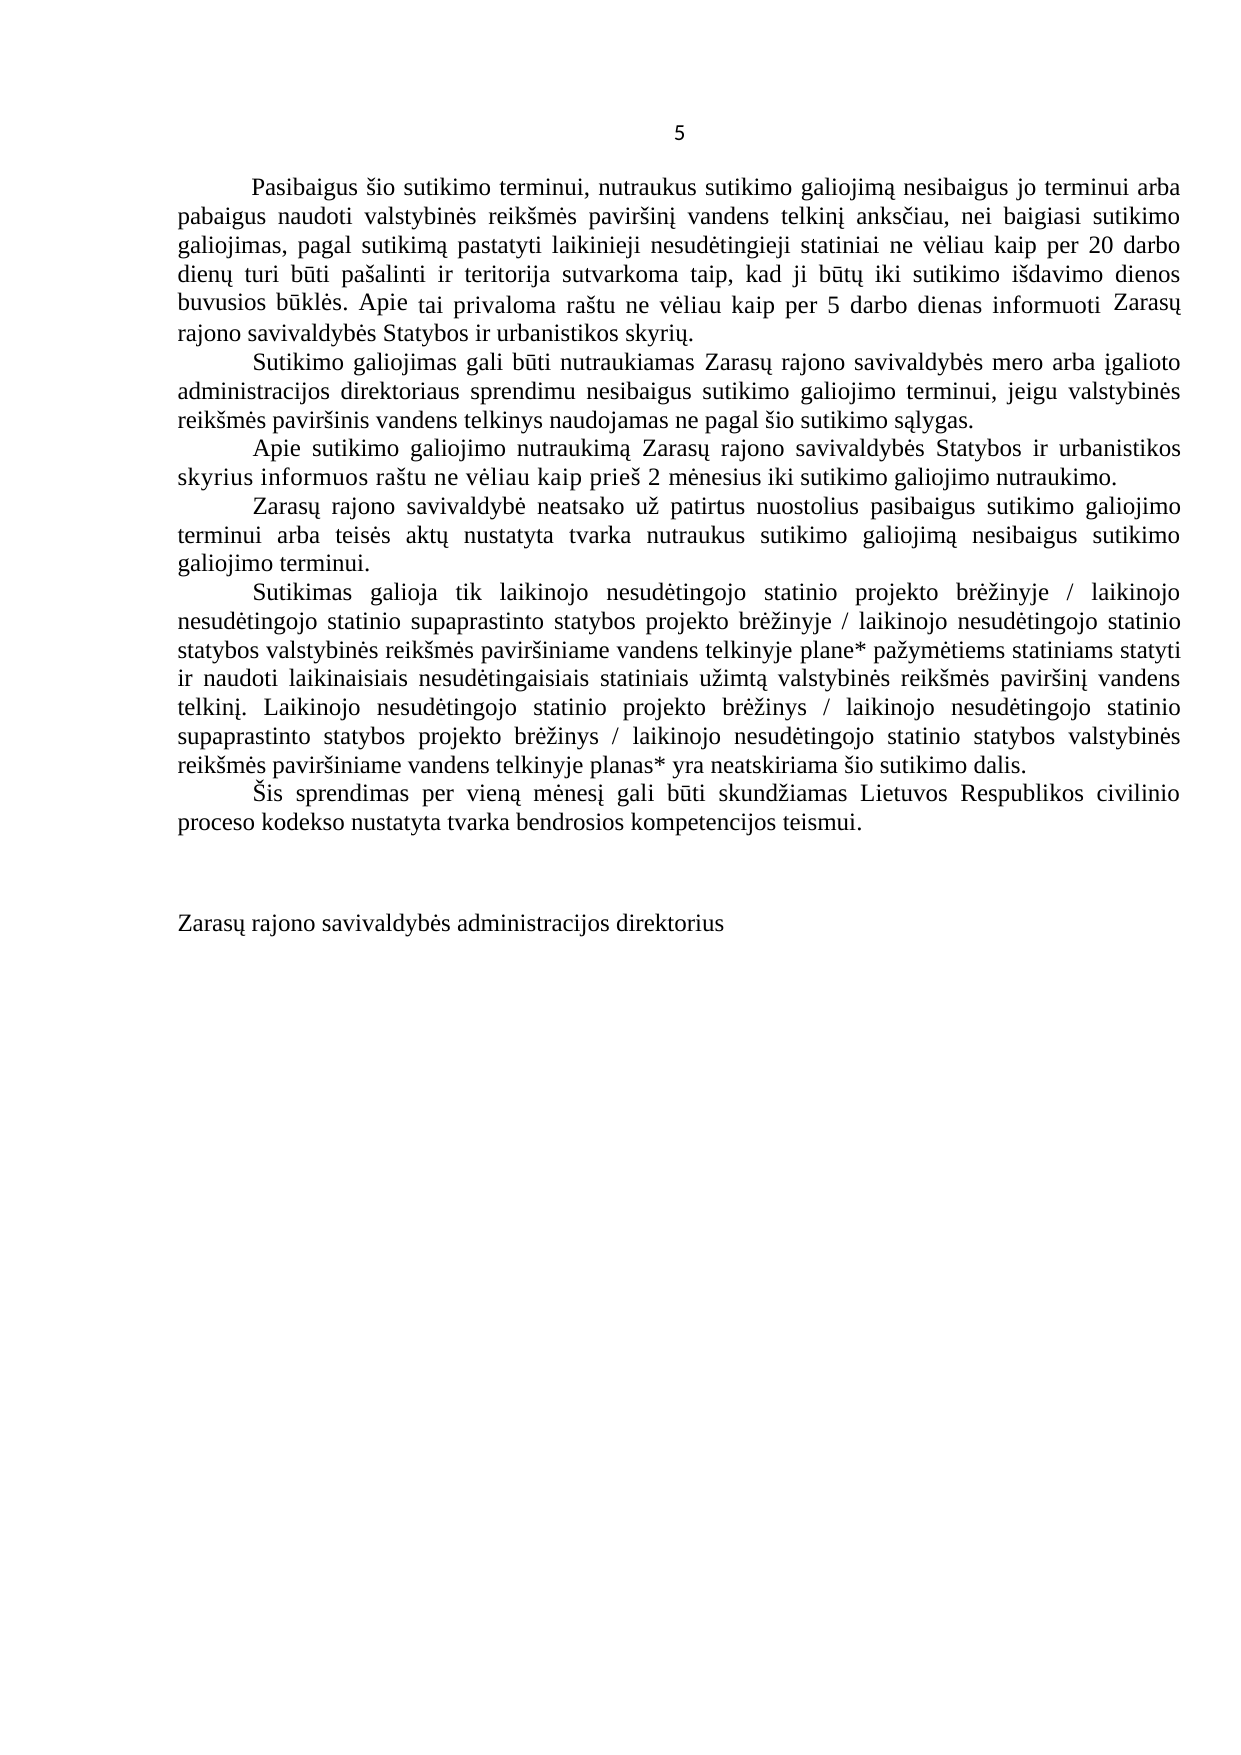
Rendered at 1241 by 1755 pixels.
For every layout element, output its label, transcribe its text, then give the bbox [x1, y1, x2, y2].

text Sutikimas galioja tik laikinojo nesudėtingojo statinio projekto brėžinyje / laikinojo nesudėtingojo statinio supaprastinto statybos projekto brėžinyje / laikinojo nesudėtingojo statinio statybos valstybinės reikšmės paviršiniame vandens telkinyje plane* pažymėtiems statiniams statyti ir naudoti laikinaisiais nesudėtingaisiais statiniais užimtą valstybinės reikšmės paviršinį vandens telkinį. Laikinojo nesudėtingojo statinio projekto brėžinys / laikinojo nesudėtingojo statinio supaprastinto statybos projekto brėžinys / laikinojo nesudėtingojo statinio statybos valstybinės reikšmės paviršiniame vandens telkinyje planas* yra neatskiriama šio sutikimo dalis. [177, 577, 1181, 778]
text Pasibaigus šio sutikimo terminui, nutraukus sutikimo galiojimą nesibaigus jo terminui arba pabaigus naudoti valstybinės reikšmės paviršinį vandens telkinį anksčiau, nei baigiasi sutikimo galiojimas, pagal sutikimą pastatyti laikinieji nesudėtingieji statiniai ne vėliau kaip per 20 darbo dienų turi būti pašalinti ir teritorija sutvarkoma taip, kad ji būtų iki sutikimo išdavimo dienos buvusios būklės. Apie tai privaloma raštu ne vėliau kaip per 5 darbo dienas informuoti Zarasų rajono savivaldybės Statybos ir urbanistikos skyrių. [177, 172, 1181, 347]
text Sutikimo galiojimas gali būti nutraukiamas Zarasų rajono savivaldybės mero arba įgalioto administracijos direktoriaus sprendimu nesibaigus sutikimo galiojimo terminui, jeigu valstybinės reikšmės paviršinis vandens telkinys naudojamas ne pagal šio sutikimo sąlygas. [177, 347, 1181, 433]
text Apie sutikimo galiojimo nutraukimą Zarasų rajono savivaldybės Statybos ir urbanistikos skyrius informuos raštu ne vėliau kaip prieš 2 mėnesius iki sutikimo galiojimo nutraukimo. [177, 433, 1181, 491]
text Zarasų rajono savivaldybės administracijos direktorius [177, 908, 1181, 937]
text Šis sprendimas per vieną mėnesį gali būti skundžiamas Lietuvos Respublikos civilinio proceso kodekso nustatyta tvarka bendrosios kompetencijos teismui. [177, 778, 1181, 836]
text Zarasų rajono savivaldybė neatsako už patirtus nuostolius pasibaigus sutikimo galiojimo terminui arba teisės aktų nustatyta tvarka nutraukus sutikimo galiojimą nesibaigus sutikimo galiojimo terminui. [177, 491, 1181, 577]
